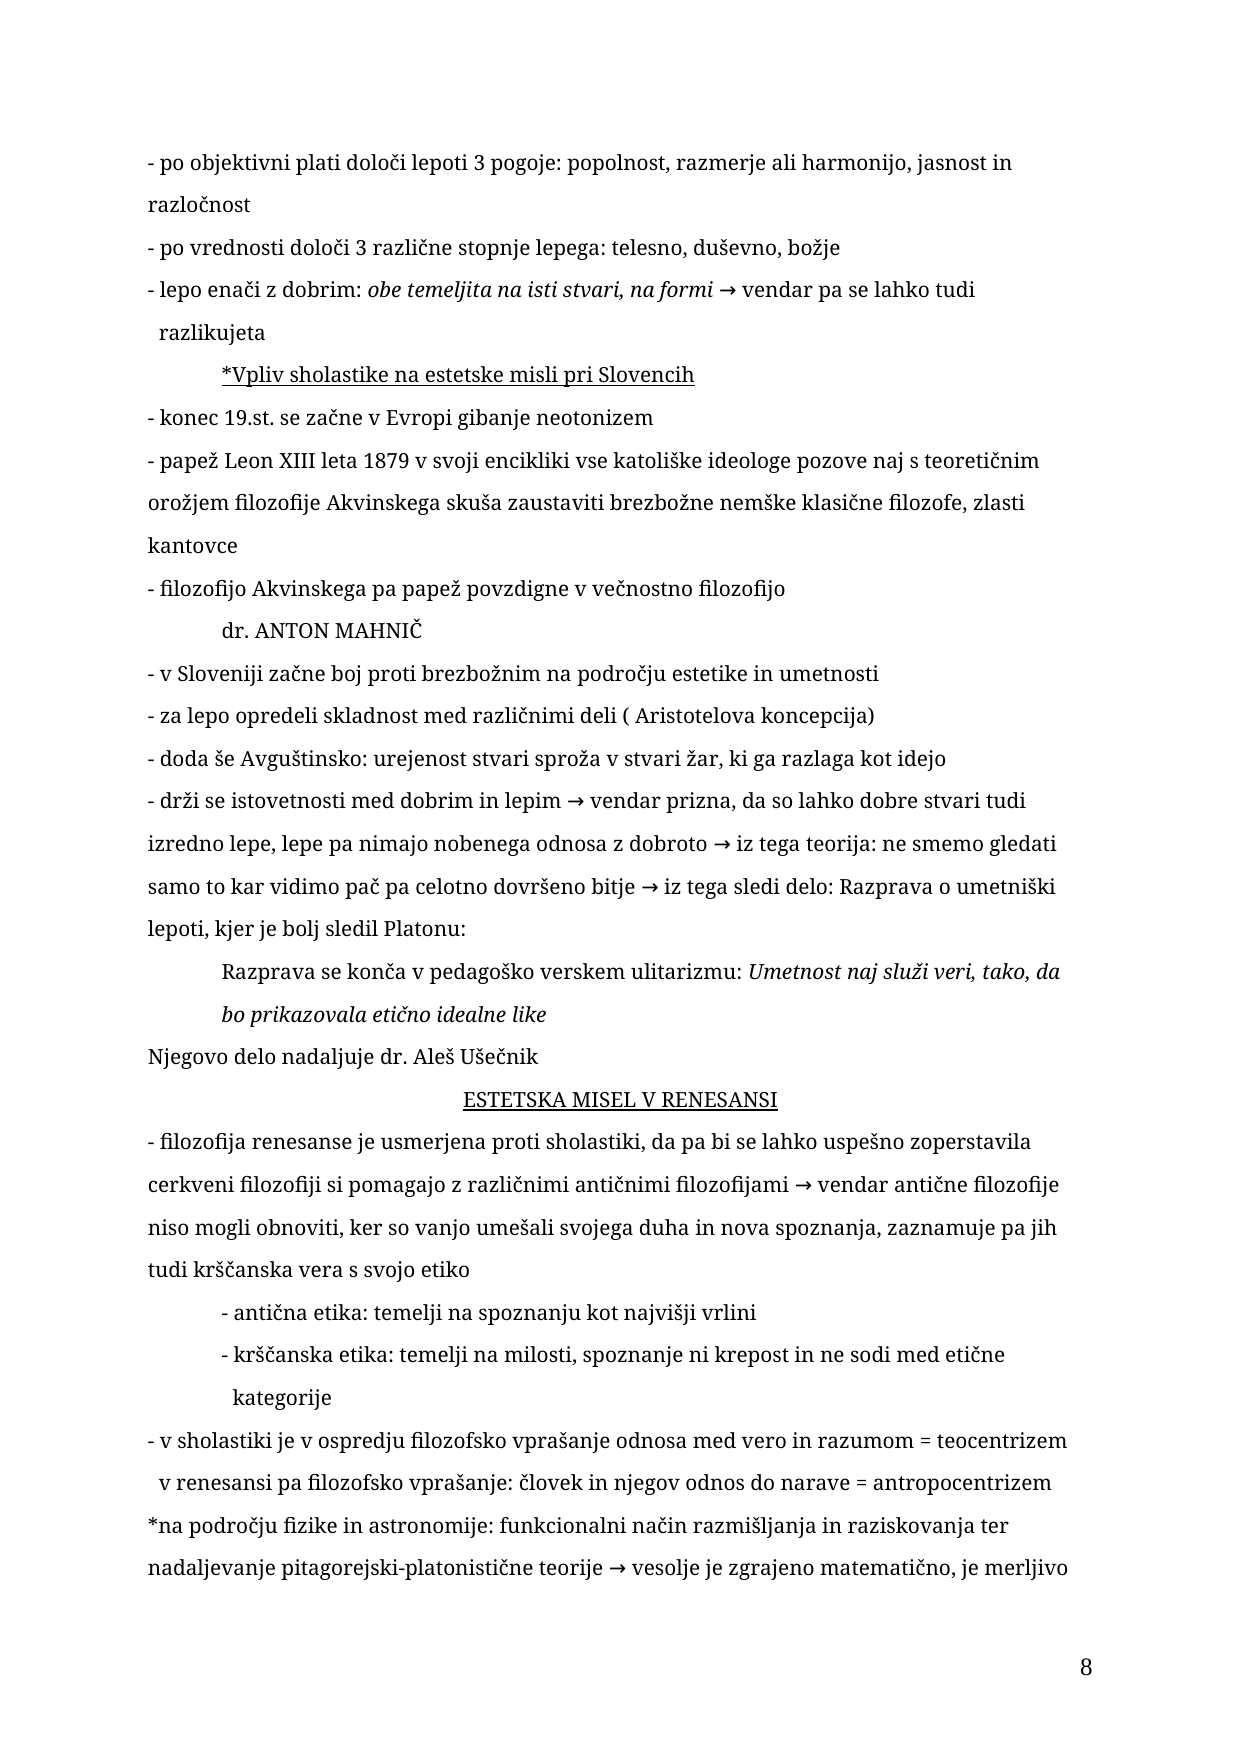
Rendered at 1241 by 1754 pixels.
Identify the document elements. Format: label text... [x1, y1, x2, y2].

text v renesansi pa filozofsko vprašanje: človek in njegov odnos do narave = antropocentrizem [148, 1468, 1093, 1497]
text Razprava se konča v pedagoško verskem ulitarizmu: Umetnost naj služi veri, tako, da bo prikazovala etično idealne like [148, 957, 1093, 1028]
text - drži se istovetnosti med dobrim in lepim → vendar prizna, da so lahko dobre stvari tudi izredno lepe, lepe pa nimajo nobenega odnosa z dobroto → iz tega teorija: ne smemo gledati samo to kar vidimo pač pa celotno dovršeno bitje → iz tega sledi delo: Razprava o umetniški lepoti, kjer je bolj sledil Platonu: [148, 787, 1093, 943]
text dr. ANTON MAHNIČ [148, 616, 1093, 645]
text - po vrednosti določi 3 različne stopnje lepega: telesno, duševno, božje [148, 233, 1093, 261]
text - lepo enači z dobrim: obe temeljita na isti stvari, na formi → vendar pa se lahko tudi [148, 275, 1093, 304]
text *na področju fizike in astronomije: funkcionalni način razmišljanja in raziskovanja ter nadaljevanje pitagorejski-platonistične teorije → vesolje je zgrajeno matematično, je merljivo [148, 1511, 1093, 1582]
text - konec 19.st. se začne v Evropi gibanje neotonizem [148, 403, 1093, 432]
text - v Sloveniji začne boj proti brezbožnim na področju estetike in umetnosti [148, 659, 1093, 687]
text - v sholastiki je v ospredju filozofsko vprašanje odnosa med vero in razumom = teocentrizem [148, 1426, 1093, 1454]
text ESTETSKA MISEL V RENESANSI [148, 1085, 1093, 1113]
text - po objektivni plati določi lepoti 3 pogoje: popolnost, razmerje ali harmonijo, jasnost in razločnost [148, 148, 1093, 219]
text razlikujeta [148, 318, 1093, 346]
text - filozofijo Akvinskega pa papež povzdigne v večnostno filozofijo [148, 574, 1093, 602]
text - papež Leon XIII leta 1879 v svoji encikliki vse katoliške ideologe pozove naj s teoretičnim orožjem filozofije Akvinskega skuša zaustaviti brezbožne nemške klasične filozofe, zlasti kantovce [148, 446, 1093, 559]
text - doda še Avguštinsko: urejenost stvari sproža v stvari žar, ki ga razlaga kot idejo [148, 744, 1093, 772]
text - za lepo opredeli skladnost med različnimi deli ( Aristotelova koncepcija) [148, 701, 1093, 730]
text Njegovo delo nadaljuje dr. Aleš Ušečnik [148, 1042, 1093, 1071]
text - krščanska etika: temelji na milosti, spoznanje ni krepost in ne sodi med etične kategorije [148, 1341, 1093, 1412]
text - antična etika: temelji na spoznanju kot najvišji vrlini [148, 1298, 1093, 1326]
text *Vpliv sholastike na estetske misli pri Slovencih [148, 361, 1093, 389]
text - filozofija renesanse je usmerjena proti sholastiki, da pa bi se lahko uspešno zoperstavila cerkveni filozofiji si pomagajo z različnimi antičnimi filozofijami → vendar antične filozofije niso mogli obnoviti, ker so vanjo umešali svojega duha in nova spoznanja, zaznamuje pa jih tudi krščanska vera s svojo etiko [148, 1127, 1093, 1284]
